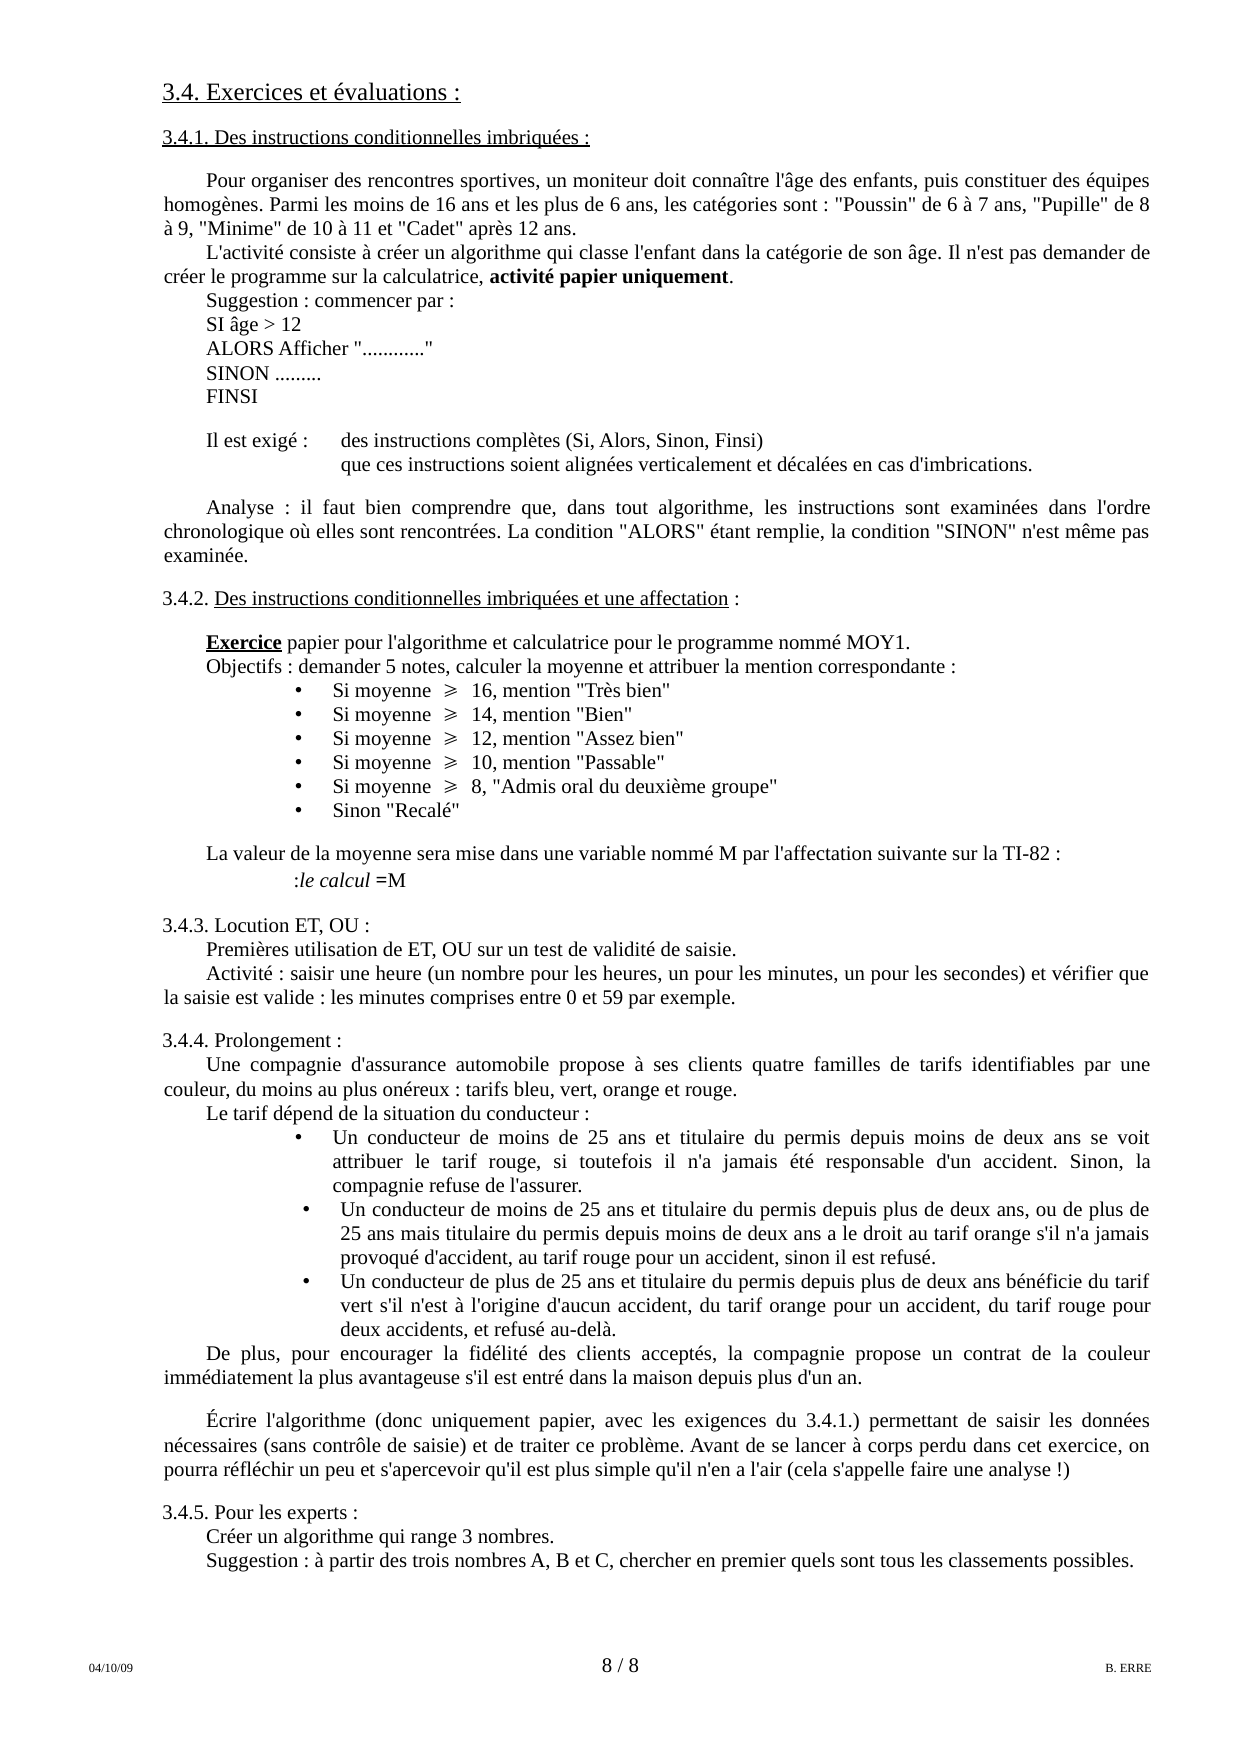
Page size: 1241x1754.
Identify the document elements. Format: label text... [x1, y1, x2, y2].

list Sinon "Recalé" [295, 798, 1152, 822]
text 3.4.2. Des instructions conditionnelles imbriquées et une affectation : [88, 586, 1152, 610]
text ALORS Afficher "............" [163, 336, 1152, 360]
text Premières utilisation de ET, OU sur un test de validité de saisie. [163, 937, 1152, 961]
text Activité : saisir une heure (un nombre pour les heures, un pour les minutes, un pour les secondes) et vérifier que la saisie est valide : les minutes comprises entre 0 et 59 par exemple. [163, 961, 1152, 1009]
text Une compagnie d'assurance automobile propose à ses clients quatre familles de tarifs identifiables par une couleur, du moins au plus onéreux : tarifs bleu, vert, orange et rouge. [163, 1052, 1152, 1101]
text Suggestion : commencer par : [163, 288, 1152, 312]
text Écrire l'algorithme (donc uniquement papier, avec les exigences du 3.4.1.) permettant de saisir les données nécessaires (sans contrôle de saisie) et de traiter ce problème. Avant de se lancer à corps perdu dans cet exercice, on pourra réfléchir un peu et s'apercevoir qu'il est plus simple qu'il n'en a l'air (cela s'appelle faire une analyse !) [163, 1408, 1152, 1481]
text Créer un algorithme qui range 3 nombres. [163, 1524, 1152, 1548]
text SI âge > 12 [163, 312, 1152, 336]
list Un conducteur de moins de 25 ans et titulaire du permis depuis plus de deux ans, ou de plus de 25 ans mais titulaire du permis depuis moins de deux ans a le droit au tarif orange s'il n'a jamais provoqué d'accident, au tarif rouge pour un accident, sinon il est refusé. [303, 1197, 1152, 1269]
text La valeur de la moyenne sera mise dans une variable nommé M par l'affectation suivante sur la TI-82 : [163, 841, 1152, 865]
text 3.4.5. Pour les experts : [88, 1500, 1152, 1524]
text FINSI [163, 384, 1152, 408]
text 3.4.1. Des instructions conditionnelles imbriquées : [88, 125, 1152, 149]
text Analyse : il faut bien comprendre que, dans tout algorithme, les instructions sont examinées dans l'ordre chronologique où elles sont rencontrées. La condition "ALORS" étant remplie, la condition "SINON" n'est même pas examinée. [163, 495, 1152, 567]
list Si moyenne 12, mention "Assez bien" [295, 726, 1152, 750]
text L'activité consiste à créer un algorithme qui classe l'enfant dans la catégorie de son âge. Il n'est pas demander de créer le programme sur la calculatrice, activité papier uniquement. [163, 240, 1152, 288]
text Pour organiser des rencontres sportives, un moniteur doit connaître l'âge des enfants, puis constituer des équipes homogènes. Parmi les moins de 16 ans et les plus de 6 ans, les catégories sont : "Poussin" de 6 à 7 ans, "Pupille" de 8 à 9, "Minime" de 10 à 11 et "Cadet" après 12 ans. [163, 168, 1152, 240]
list Un conducteur de moins de 25 ans et titulaire du permis depuis moins de deux ans se voit attribuer le tarif rouge, si toutefois il n'a jamais été responsable d'un accident. Sinon, la compagnie refuse de l'assurer. [295, 1124, 1152, 1197]
list Un conducteur de plus de 25 ans et titulaire du permis depuis plus de deux ans bénéficie du tarif vert s'il n'est à l'origine d'aucun accident, du tarif orange pour un accident, du tarif rouge pour deux accidents, et refusé au-delà. [303, 1269, 1152, 1341]
text De plus, pour encourager la fidélité des clients acceptés, la compagnie propose un contrat de la couleur immédiatement la plus avantageuse s'il est entré dans la maison depuis plus d'un an. [163, 1341, 1152, 1389]
text :le calcul =M [293, 865, 1152, 894]
list Si moyenne 10, mention "Passable" [295, 750, 1152, 774]
text Suggestion : à partir des trois nombres A, B et C, chercher en premier quels sont tous les classements possibles. [163, 1548, 1152, 1572]
list Si moyenne 8, "Admis oral du deuxième groupe" [295, 774, 1152, 798]
list Si moyenne 16, mention "Très bien" [295, 678, 1152, 702]
text 3.4.4. Prolongement : [88, 1028, 1152, 1052]
text Il est exigé : des instructions complètes (Si, Alors, Sinon, Finsi) [163, 428, 1152, 452]
text Le tarif dépend de la situation du conducteur : [163, 1101, 1152, 1124]
text 3.4. Exercices et évaluations : [88, 77, 1152, 106]
text SINON ......... [163, 360, 1152, 384]
text que ces instructions soient alignées verticalement et décalées en cas d'imbrications. [163, 452, 1152, 476]
text 3.4.3. Locution ET, OU : [88, 913, 1152, 937]
list Si moyenne 14, mention "Bien" [295, 702, 1152, 726]
text Exercice papier pour l'algorithme et calculatrice pour le programme nommé MOY1. [163, 629, 1152, 654]
text Objectifs : demander 5 notes, calculer la moyenne et attribuer la mention correspondante : [163, 654, 1152, 678]
